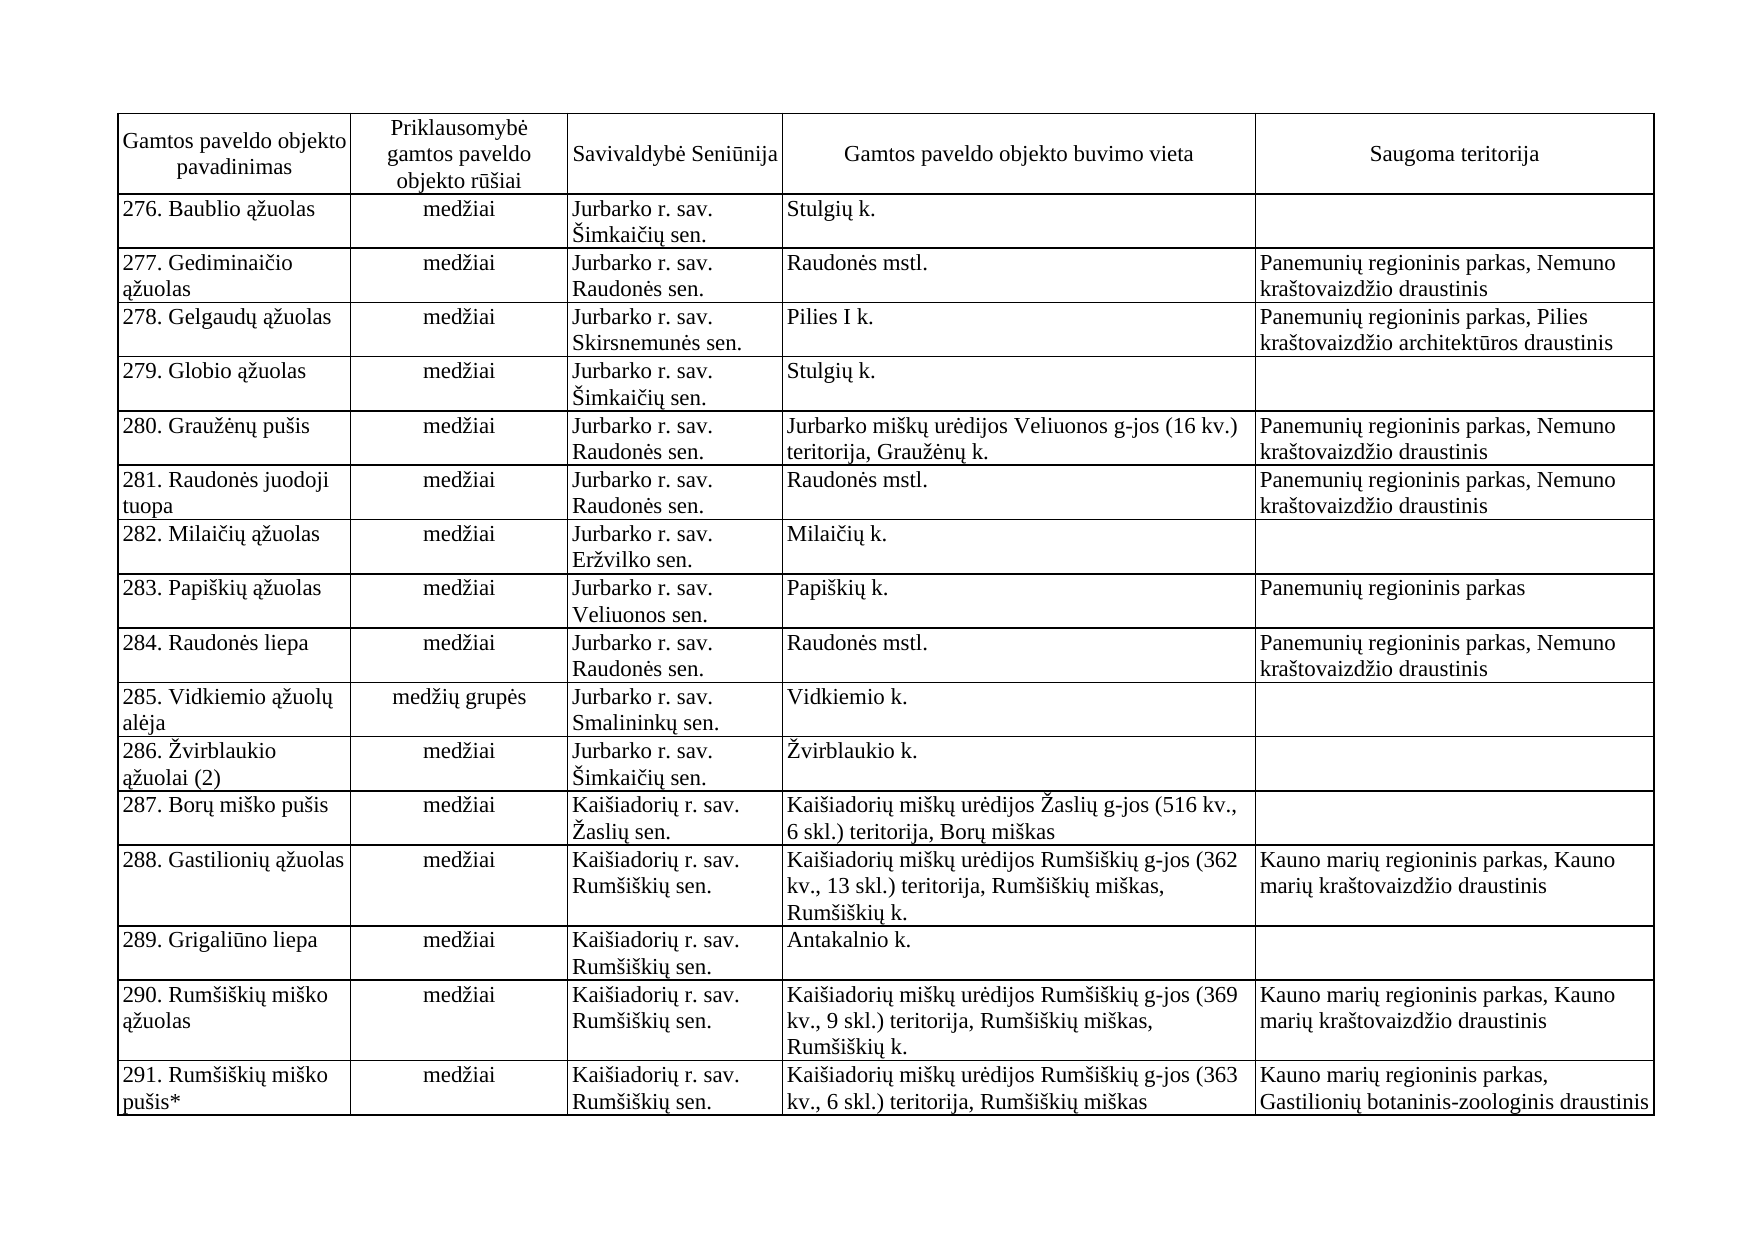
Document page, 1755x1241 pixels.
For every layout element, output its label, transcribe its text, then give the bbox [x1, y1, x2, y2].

table_cell [1256, 357, 1653, 410]
table_cell Raudonės mstl. [783, 629, 1255, 681]
table_cell 288. Gastilionių ąžuolas [119, 846, 350, 925]
table_cell 280. Graužėnų pušis [119, 412, 350, 464]
table_cell Žvirblaukio k. [783, 737, 1255, 790]
table_cell 276. Baublio ąžuolas [119, 195, 350, 247]
table_cell Panemunių regioninis parkas [1256, 575, 1653, 627]
table_cell Raudonės mstl. [783, 249, 1255, 302]
table_cell medžiai [351, 195, 567, 247]
table_cell medžiai [351, 629, 567, 681]
table_cell Stulgių k. [783, 195, 1255, 247]
table_cell medžiai [351, 846, 567, 925]
table_cell [1256, 195, 1653, 247]
table_cell medžiai [351, 520, 567, 573]
table_cell medžiai [351, 466, 567, 519]
table_cell Antakalnio k. [783, 927, 1255, 979]
table_cell Papiškių k. [783, 575, 1255, 627]
table_cell Vidkiemio k. [783, 683, 1255, 736]
table_header Saugoma teritorija [1256, 114, 1653, 193]
table_cell medžiai [351, 575, 567, 627]
table_cell [1256, 737, 1653, 790]
table_cell medžiai [351, 357, 567, 410]
table_cell 278. Gelgaudų ąžuolas [119, 303, 350, 356]
table_cell medžiai [351, 792, 567, 844]
table_cell 289. Grigaliūno liepa [119, 927, 350, 979]
table_cell Kaišiadorių r. sav. Rumšiškių sen. [568, 981, 782, 1060]
table_cell medžių grupės [351, 683, 567, 736]
table_cell Milaičių k. [783, 520, 1255, 573]
table_cell medžiai [351, 1061, 567, 1114]
table_cell Stulgių k. [783, 357, 1255, 410]
table_cell [1256, 520, 1653, 573]
table_cell medžiai [351, 981, 567, 1060]
table_cell [1256, 683, 1653, 736]
table_header Savivaldybė Seniūnija [568, 114, 782, 193]
table_cell medžiai [351, 249, 567, 302]
table_cell 290. Rumšiškių miško ąžuolas [119, 981, 350, 1060]
table_cell 279. Globio ąžuolas [119, 357, 350, 410]
table_cell 282. Milaičių ąžuolas [119, 520, 350, 573]
table_cell medžiai [351, 303, 567, 356]
table_header Gamtos paveldo objekto pavadinimas [119, 114, 350, 193]
table_cell Kauno marių regioninis parkas, Kauno marių kraštovaizdžio draustinis [1256, 846, 1653, 925]
table_cell [1256, 792, 1653, 844]
table_cell medžiai [351, 737, 567, 790]
table_cell medžiai [351, 412, 567, 464]
table_cell medžiai [351, 927, 567, 979]
table_cell 287. Borų miško pušis [119, 792, 350, 844]
table_cell Raudonės mstl. [783, 466, 1255, 519]
table_cell Kaišiadorių r. sav. Rumšiškių sen. [568, 846, 782, 925]
table_header Gamtos paveldo objekto buvimo vieta [783, 114, 1255, 193]
table_cell [1256, 927, 1653, 979]
table_cell 283. Papiškių ąžuolas [119, 575, 350, 627]
table_cell Kauno marių regioninis parkas, Kauno marių kraštovaizdžio draustinis [1256, 981, 1653, 1060]
table_cell 284. Raudonės liepa [119, 629, 350, 681]
table_cell Pilies I k. [783, 303, 1255, 356]
